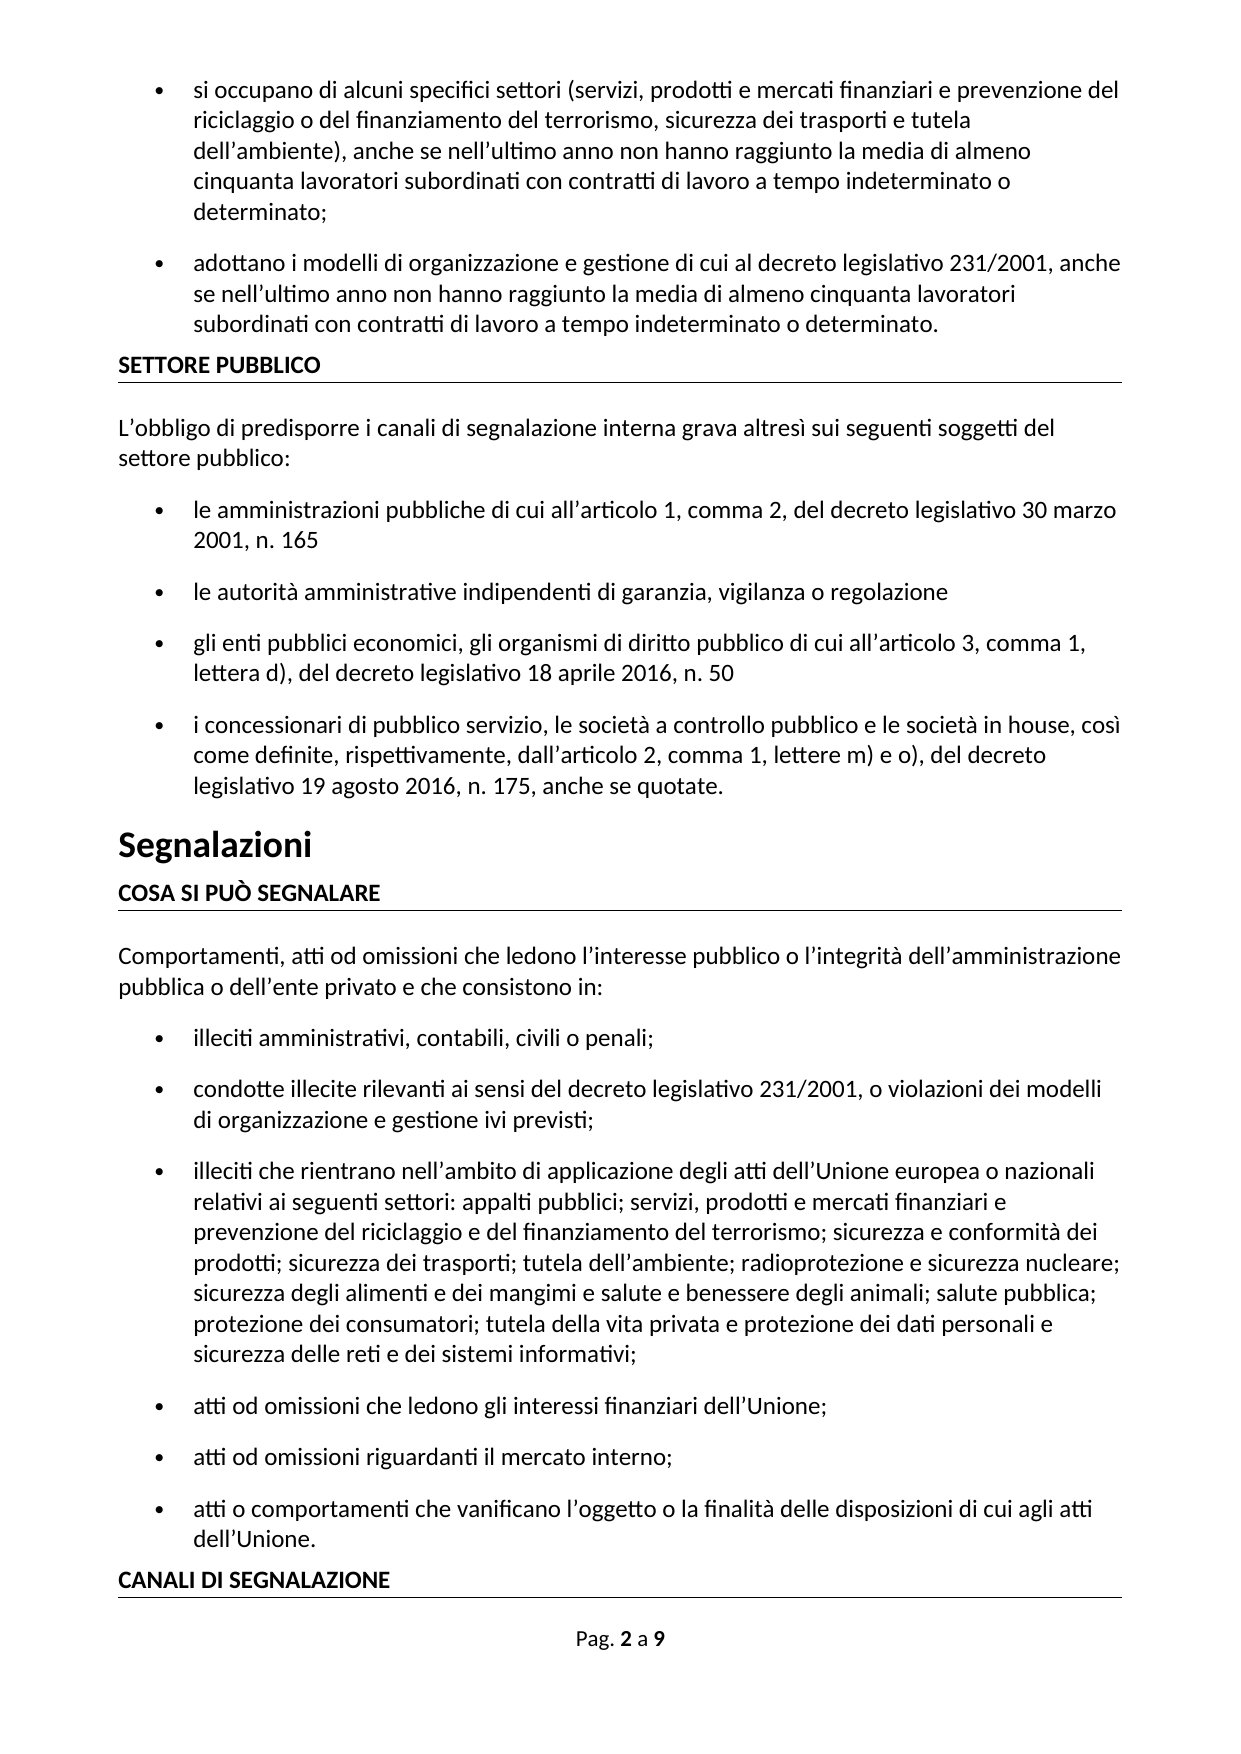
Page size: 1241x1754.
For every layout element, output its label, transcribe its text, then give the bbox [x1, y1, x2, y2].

list condotte illecite rilevanti ai sensi del decreto legislativo 231/2001, o violazioni dei modelli di organizzazione e gestione ivi previsti; [156, 1074, 1122, 1135]
list atti od omissioni riguardanti il mercato interno; [156, 1441, 1122, 1472]
list atti o comportamenti che vanificano l’oggetto o la finalità delle disposizioni di cui agli atti dell’Unione. [156, 1493, 1122, 1554]
list atti od omissioni che ledono gli interessi finanziari dell’Unione; [156, 1390, 1122, 1421]
list i concessionari di pubblico servizio, le società a controllo pubblico e le società in house, così come definite, rispettivamente, dall’articolo 2, comma 1, lettere m) e o), del decreto legislativo 19 agosto 2016, n. 175, anche se quotate. [156, 709, 1122, 801]
text Comportamenti, atti od omissioni che ledono l’interesse pubblico o l’integrità dell’amministrazione pubblica o dell’ente privato e che consistono in: [118, 940, 1122, 1001]
text SETTORE PUBBLICO [118, 349, 1122, 382]
list illeciti che rientrano nell’ambito di applicazione degli atti dell’Unione europea o nazionali relativi ai seguenti settori: appalti pubblici; servizi, prodotti e mercati finanziari e prevenzione del riciclaggio e del finanziamento del terrorismo; sicurezza e conformità dei prodotti; sicurezza dei trasporti; tutela dell’ambiente; radioprotezione e sicurezza nucleare; sicurezza degli alimenti e dei mangimi e salute e benessere degli animali; salute pubblica; protezione dei consumatori; tutela della vita privata e protezione dei dati personali e sicurezza delle reti e dei sistemi informativi; [156, 1156, 1122, 1369]
list le autorità amministrative indipendenti di garanzia, vigilanza o regolazione [156, 576, 1122, 606]
text CANALI DI SEGNALAZIONE [118, 1564, 1122, 1597]
list si occupano di alcuni specifici settori (servizi, prodotti e mercati finanziari e prevenzione del riciclaggio o del finanziamento del terrorismo, sicurezza dei trasporti e tutela dell’ambiente), anche se nell’ultimo anno non hanno raggiunto la media di almeno cinquanta lavoratori subordinati con contratti di lavoro a tempo indeterminato o determinato; [156, 74, 1122, 226]
text L’obbligo di predisporre i canali di segnalazione interna grava altresì sui seguenti soggetti del settore pubblico: [118, 412, 1122, 473]
list gli enti pubblici economici, gli organismi di diritto pubblico di cui all’articolo 3, comma 1, lettera d), del decreto legislativo 18 aprile 2016, n. 50 [156, 627, 1122, 688]
list illeciti amministrativi, contabili, civili o penali; [156, 1022, 1122, 1053]
list adottano i modelli di organizzazione e gestione di cui al decreto legislativo 231/2001, anche se nell’ultimo anno non hanno raggiunto la media di almeno cinquanta lavoratori subordinati con contratti di lavoro a tempo indeterminato o determinato. [156, 247, 1122, 339]
subtitle Segnalazioni [118, 821, 1122, 867]
list le amministrazioni pubbliche di cui all’articolo 1, comma 2, del decreto legislativo 30 marzo 2001, n. 165 [156, 494, 1122, 555]
text COSA SI PUÒ SEGNALARE [118, 878, 1122, 910]
